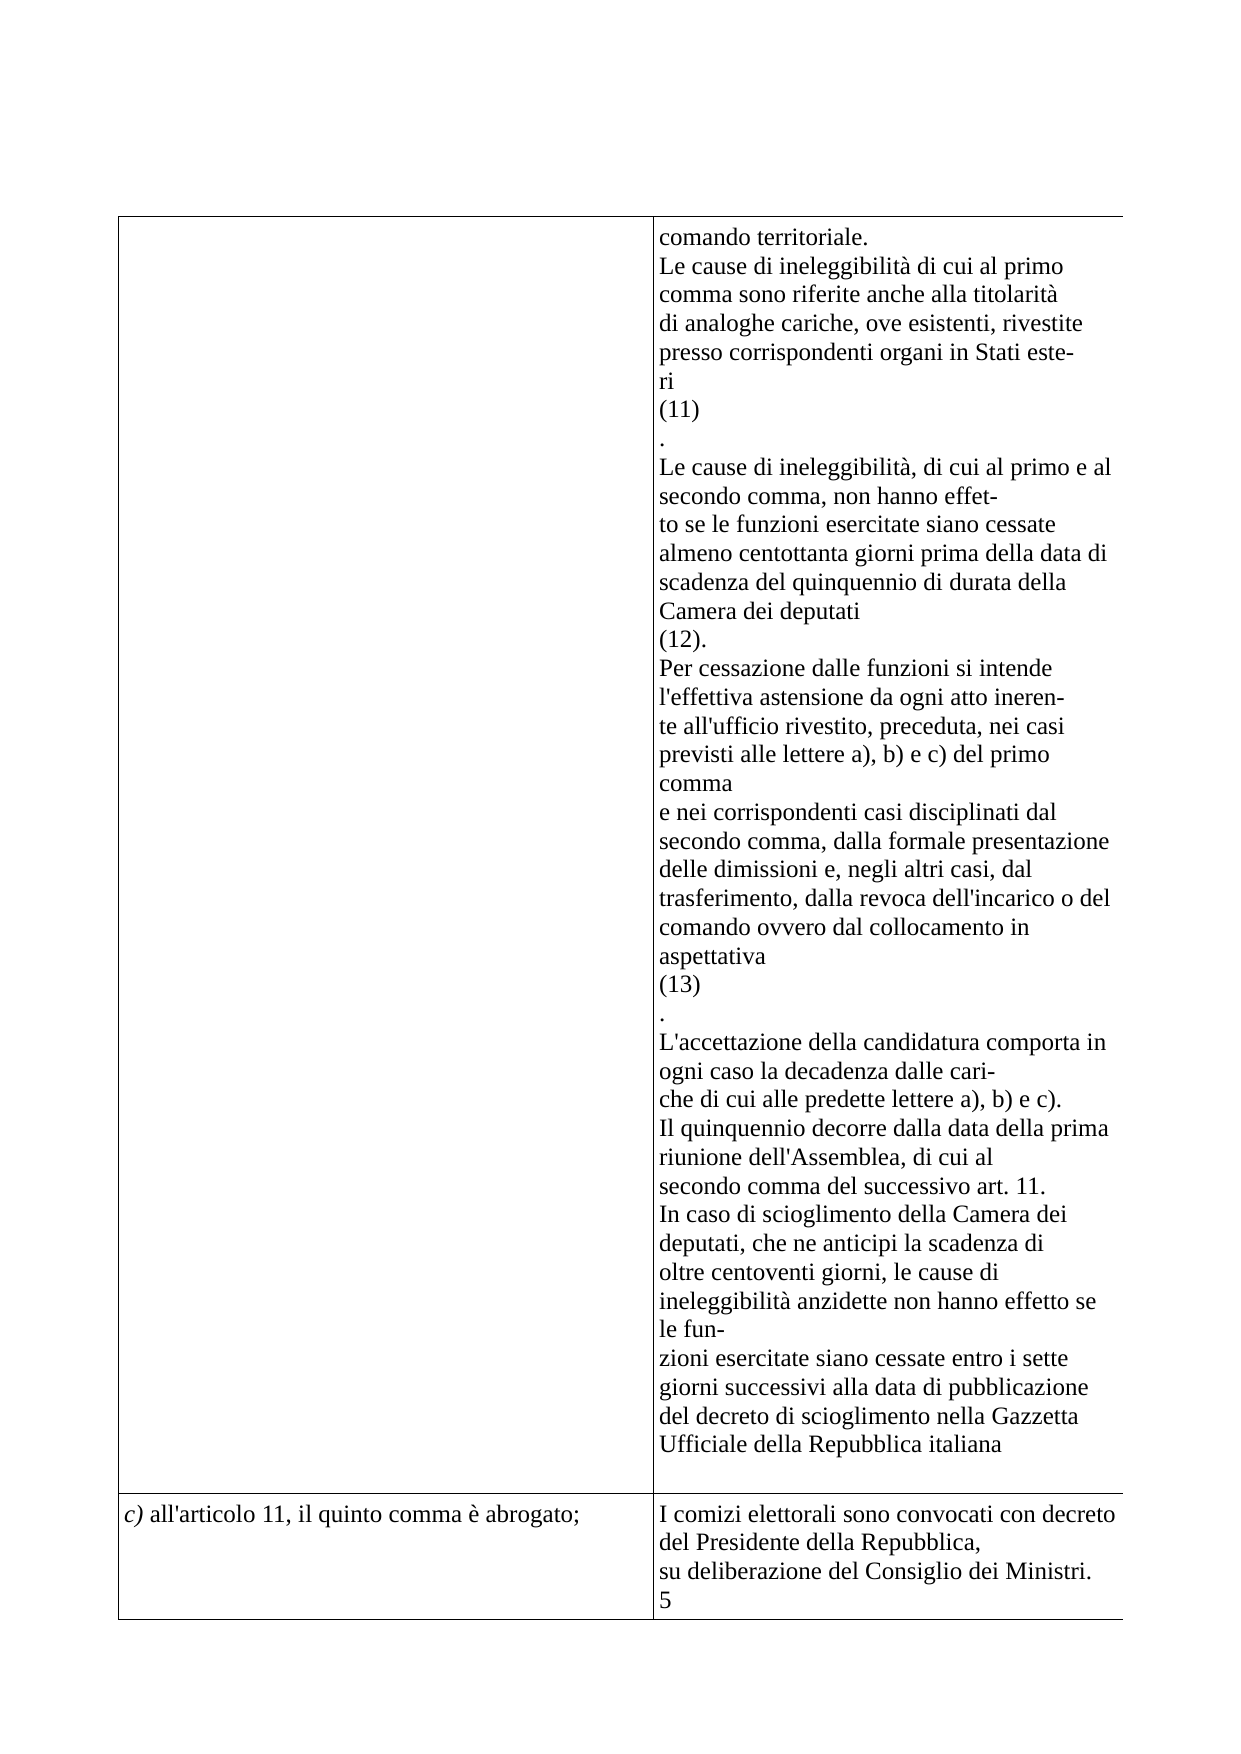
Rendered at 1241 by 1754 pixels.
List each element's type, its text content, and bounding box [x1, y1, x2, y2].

table_cell c) all'articolo 11, il quinto comma è abrogato; [119, 1494, 653, 1619]
table_cell I comizi elettorali sono convocati con decreto del Presidente della Repubblica, su deliberazione del Consiglio dei Ministri. 5 [654, 1494, 1123, 1619]
table_cell comando territoriale. Le cause di ineleggibilità di cui al primo comma sono riferite anche alla titolarità di analoghe cariche, ove esistenti, rivestite presso corrispondenti organi in Stati este- ri (11) . Le cause di ineleggibilità, di cui al primo e al secondo comma, non hanno effet- to se le funzioni esercitate siano cessate almeno centottanta giorni prima della data di scadenza del quinquennio di durata della Camera dei deputati (12). Per cessazione dalle funzioni si intende l'effettiva astensione da ogni atto ineren- te all'ufficio rivestito, preceduta, nei casi previsti alle lettere a), b) e c) del primo comma e nei corrispondenti casi disciplinati dal secondo comma, dalla formale presentazione delle dimissioni e, negli altri casi, dal trasferimento, dalla revoca dell'incarico o del comando ovvero dal collocamento in aspettativa (13) . L'accettazione della candidatura comporta in ogni caso la decadenza dalle cari- che di cui alle predette lettere a), b) e c). Il quinquennio decorre dalla data della prima riunione dell'Assemblea, di cui al secondo comma del successivo art. 11. In caso di scioglimento della Camera dei deputati, che ne anticipi la scadenza di oltre centoventi giorni, le cause di ineleggibilità anzidette non hanno effetto se le fun- zioni esercitate siano cessate entro i sette giorni successivi alla data di pubblicazione del decreto di scioglimento nella Gazzetta Ufficiale della Repubblica italiana [654, 217, 1123, 1493]
table_cell [119, 217, 653, 1493]
